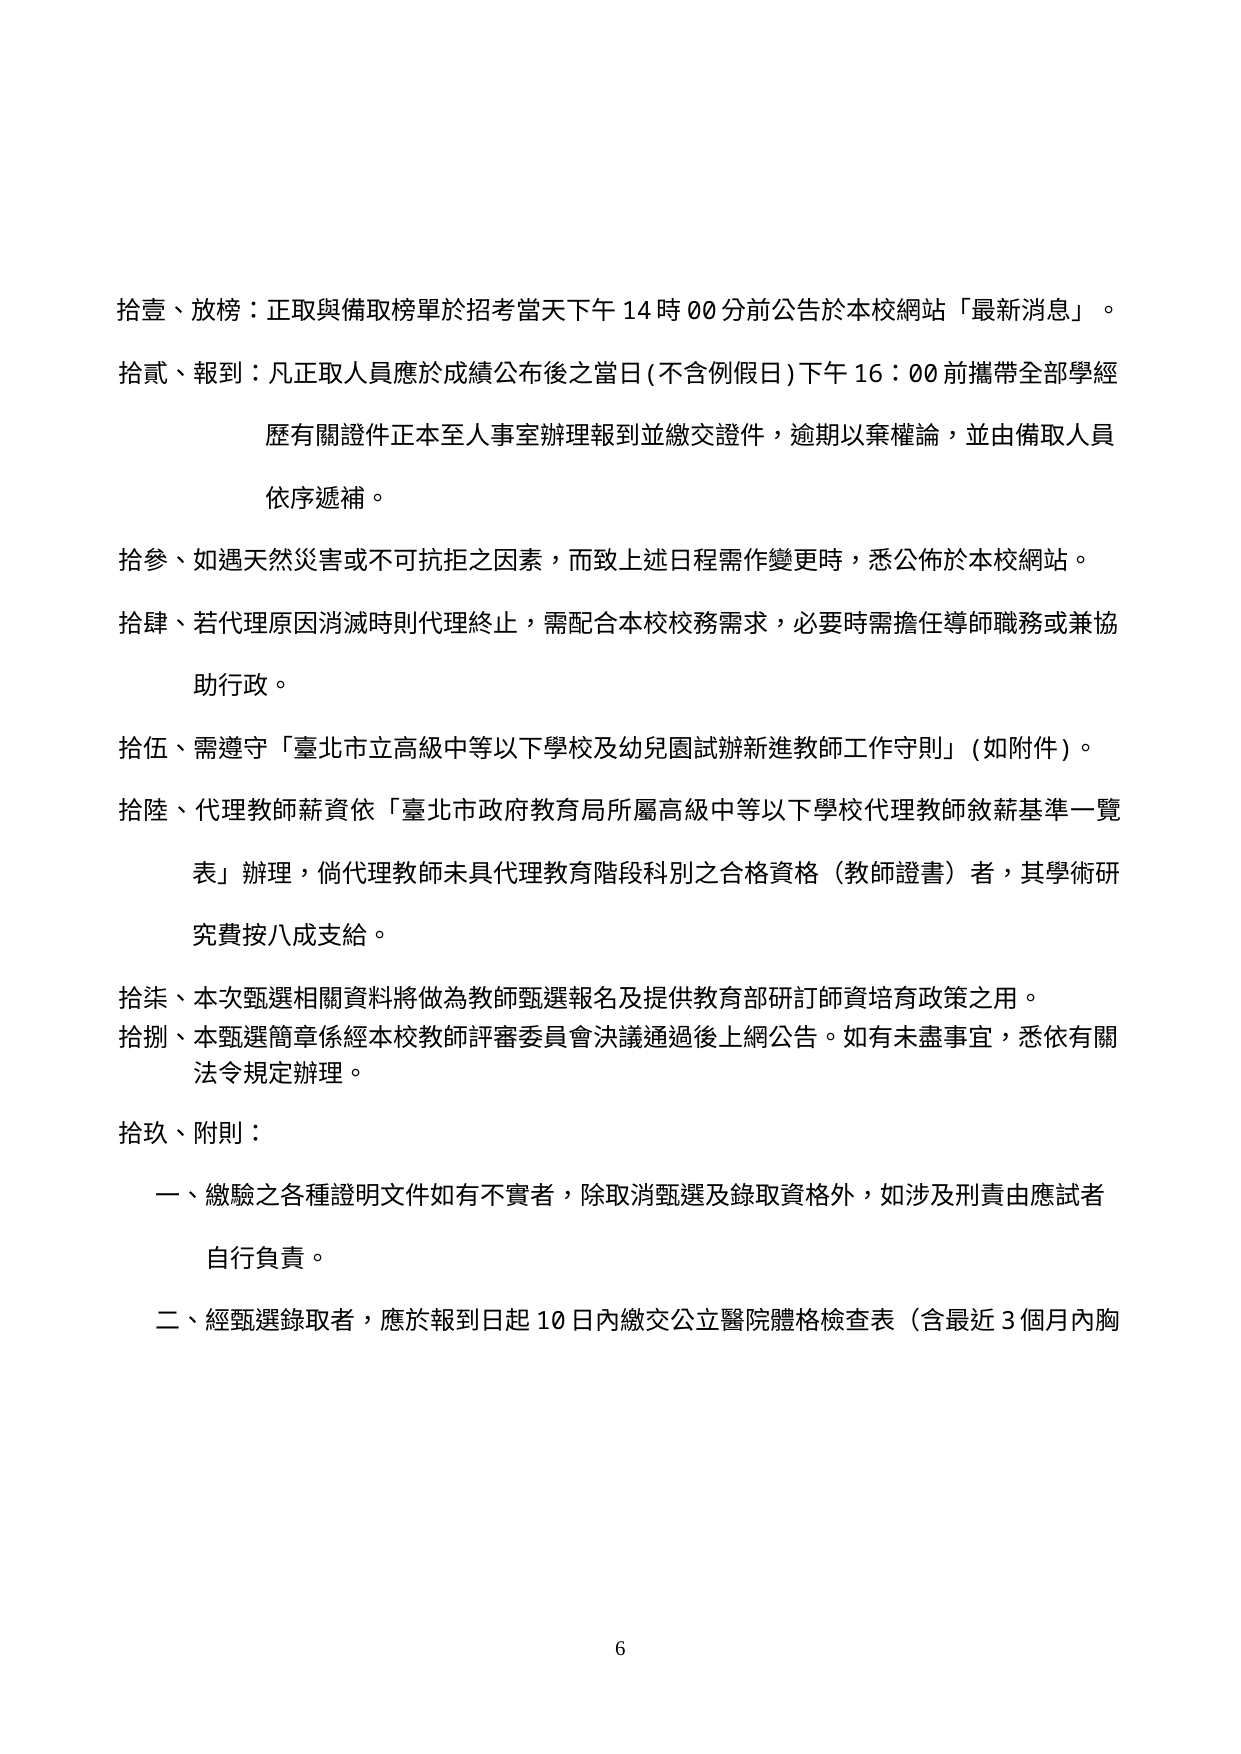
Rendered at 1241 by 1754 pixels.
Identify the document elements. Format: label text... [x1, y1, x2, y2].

text 拾陸、代理教師薪資依「臺北市政府教育局所屬高級中等以下學校代理教師敘薪基準一覽表」辦理，倘代理教師未具代理教育階段科別之合格資格（教師證書）者，其學術研究費按八成支給。 [118, 767, 1122, 955]
text 拾壹、放榜：正取與備取榜單於招考當天下午14時00分前公告於本校網站「最新消息」。 [117, 267, 1122, 330]
text 拾捌、本甄選簡章係經本校教師評審委員會決議通過後上網公告。如有未盡事宜，悉依有關法令規定辦理。 [118, 1017, 1122, 1090]
text 拾肆、若代理原因消滅時則代理終止，需配合本校校務需求，必要時需擔任導師職務或兼協助行政。 [118, 580, 1122, 705]
text 拾伍、需遵守「臺北市立高級中等以下學校及幼兒園試辦新進教師工作守則」(如附件)。 [118, 705, 1122, 767]
text 拾參、如遇天然災害或不可抗拒之因素，而致上述日程需作變更時，悉公佈於本校網站。 [118, 517, 1122, 580]
text 拾柒、本次甄選相關資料將做為教師甄選報名及提供教育部研訂師資培育政策之用。 [118, 955, 1122, 1017]
text 二、經甄選錄取者，應於報到日起10日內繳交公立醫院體格檢查表（含最近3個月內胸 [156, 1277, 1122, 1340]
text 拾貳、報到：凡正取人員應於成績公布後之當日(不含例假日)下午16：00前攜帶全部學經歷有關證件正本至人事室辦理報到並繳交證件，逾期以棄權論，並由備取人員依序遞補。 [118, 330, 1122, 517]
text 拾玖、附則： [118, 1090, 1122, 1152]
text 一、繳驗之各種證明文件如有不實者，除取消甄選及錄取資格外，如涉及刑責由應試者自行負責。 [156, 1152, 1122, 1277]
